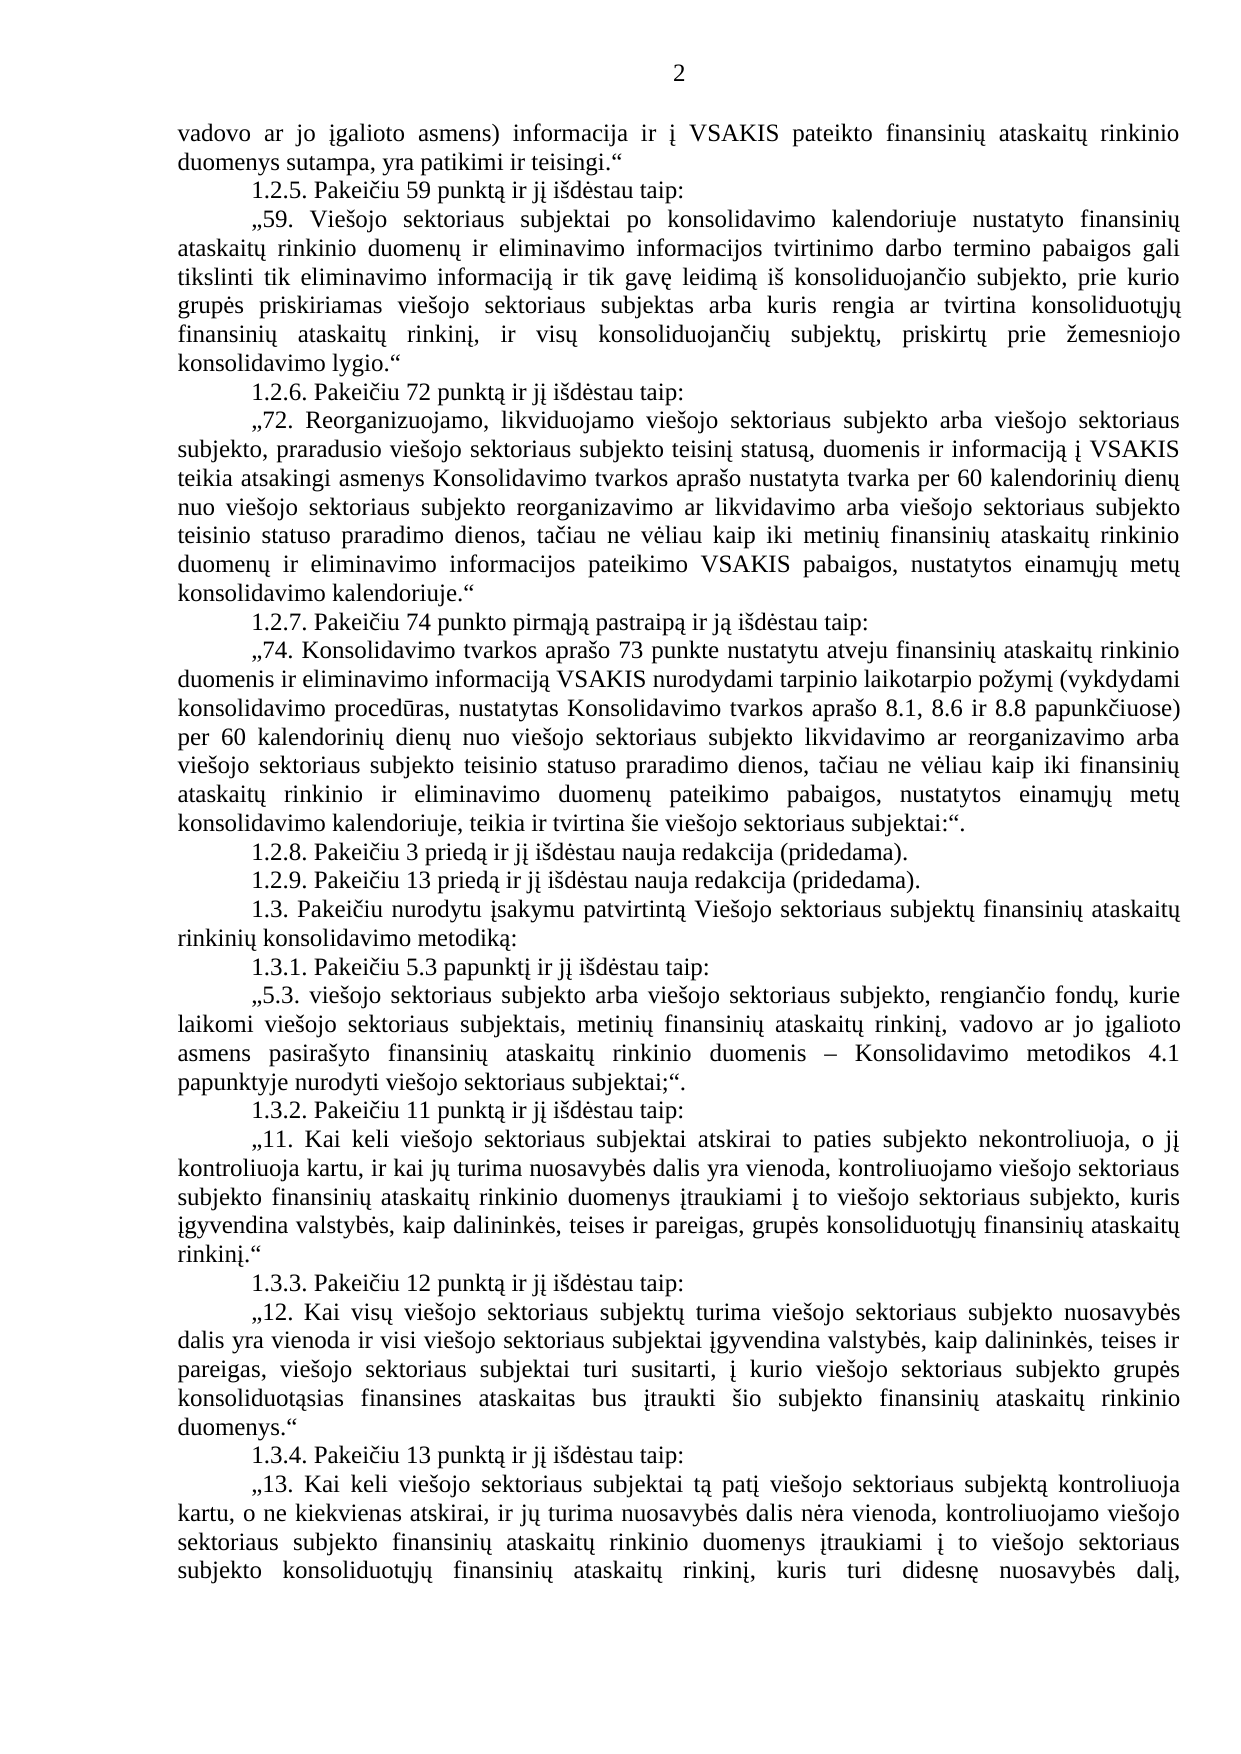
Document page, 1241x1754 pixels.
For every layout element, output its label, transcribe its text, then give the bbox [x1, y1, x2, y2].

text 1.3.1. Pakeičiu 5.3 papunktį ir jį išdėstau taip: [177, 952, 1181, 981]
text 1.2.7. Pakeičiu 74 punkto pirmąją pastraipą ir ją išdėstau taip: [177, 607, 1181, 636]
text „12. Kai visų viešojo sektoriaus subjektų turima viešojo sektoriaus subjekto nuosavybės dalis yra vienoda ir visi viešojo sektoriaus subjektai įgyvendina valstybės, kaip dalininkės, teises ir pareigas, viešojo sektoriaus subjektai turi susitarti, į kurio viešojo sektoriaus subjekto grupės konsoliduotąsias finansines ataskaitas bus įtraukti šio subjekto finansinių ataskaitų rinkinio duomenys.“ [177, 1297, 1181, 1441]
text 1.3.2. Pakeičiu 11 punktą ir jį išdėstau taip: [177, 1096, 1181, 1124]
text vadovo ar jo įgalioto asmens) informacija ir į VSAKIS pateikto finansinių ataskaitų rinkinio duomenys sutampa, yra patikimi ir teisingi.“ [177, 118, 1181, 176]
text 1.3.4. Pakeičiu 13 punktą ir jį išdėstau taip: [177, 1441, 1181, 1469]
text „59. Viešojo sektoriaus subjektai po konsolidavimo kalendoriuje nustatyto finansinių ataskaitų rinkinio duomenų ir eliminavimo informacijos tvirtinimo darbo termino pabaigos gali tikslinti tik eliminavimo informaciją ir tik gavę leidimą iš konsoliduojančio subjekto, prie kurio grupės priskiriamas viešojo sektoriaus subjektas arba kuris rengia ar tvirtina konsoliduotųjų finansinių ataskaitų rinkinį, ir visų konsoliduojančių subjektų, priskirtų prie žemesniojo konsolidavimo lygio.“ [177, 204, 1181, 377]
text 1.2.9. Pakeičiu 13 priedą ir jį išdėstau nauja redakcija (pridedama). [177, 866, 1181, 894]
text 1.2.8. Pakeičiu 3 priedą ir jį išdėstau nauja redakcija (pridedama). [177, 837, 1181, 866]
text „13. Kai keli viešojo sektoriaus subjektai tą patį viešojo sektoriaus subjektą kontroliuoja kartu, o ne kiekvienas atskirai, ir jų turima nuosavybės dalis nėra vienoda, kontroliuojamo viešojo sektoriaus subjekto finansinių ataskaitų rinkinio duomenys įtraukiami į to viešojo sektoriaus subjekto konsoliduotųjų finansinių ataskaitų rinkinį, kuris turi didesnę nuosavybės dalį, [177, 1469, 1181, 1584]
text „72. Reorganizuojamo, likviduojamo viešojo sektoriaus subjekto arba viešojo sektoriaus subjekto, praradusio viešojo sektoriaus subjekto teisinį statusą, duomenis ir informaciją į VSAKIS teikia atsakingi asmenys Konsolidavimo tvarkos aprašo nustatyta tvarka per 60 kalendorinių dienų nuo viešojo sektoriaus subjekto reorganizavimo ar likvidavimo arba viešojo sektoriaus subjekto teisinio statuso praradimo dienos, tačiau ne vėliau kaip iki metinių finansinių ataskaitų rinkinio duomenų ir eliminavimo informacijos pateikimo VSAKIS pabaigos, nustatytos einamųjų metų konsolidavimo kalendoriuje.“ [177, 406, 1181, 607]
text 1.3. Pakeičiu nurodytu įsakymu patvirtintą Viešojo sektoriaus subjektų finansinių ataskaitų rinkinių konsolidavimo metodiką: [177, 894, 1181, 952]
text „74. Konsolidavimo tvarkos aprašo 73 punkte nustatytu atveju finansinių ataskaitų rinkinio duomenis ir eliminavimo informaciją VSAKIS nurodydami tarpinio laikotarpio požymį (vykdydami konsolidavimo procedūras, nustatytas Konsolidavimo tvarkos aprašo 8.1, 8.6 ir 8.8 papunkčiuose) per 60 kalendorinių dienų nuo viešojo sektoriaus subjekto likvidavimo ar reorganizavimo arba viešojo sektoriaus subjekto teisinio statuso praradimo dienos, tačiau ne vėliau kaip iki finansinių ataskaitų rinkinio ir eliminavimo duomenų pateikimo pabaigos, nustatytos einamųjų metų konsolidavimo kalendoriuje, teikia ir tvirtina šie viešojo sektoriaus subjektai:“. [177, 636, 1181, 837]
text 1.3.3. Pakeičiu 12 punktą ir jį išdėstau taip: [177, 1268, 1181, 1297]
text 1.2.5. Pakeičiu 59 punktą ir jį išdėstau taip: [177, 176, 1181, 204]
text 1.2.6. Pakeičiu 72 punktą ir jį išdėstau taip: [177, 377, 1181, 406]
text „5.3. viešojo sektoriaus subjekto arba viešojo sektoriaus subjekto, rengiančio fondų, kurie laikomi viešojo sektoriaus subjektais, metinių finansinių ataskaitų rinkinį, vadovo ar jo įgalioto asmens pasirašyto finansinių ataskaitų rinkinio duomenis – Konsolidavimo metodikos 4.1 papunktyje nurodyti viešojo sektoriaus subjektai;“. [177, 981, 1181, 1096]
text „11. Kai keli viešojo sektoriaus subjektai atskirai to paties subjekto nekontroliuoja, o jį kontroliuoja kartu, ir kai jų turima nuosavybės dalis yra vienoda, kontroliuojamo viešojo sektoriaus subjekto finansinių ataskaitų rinkinio duomenys įtraukiami į to viešojo sektoriaus subjekto, kuris įgyvendina valstybės, kaip dalininkės, teises ir pareigas, grupės konsoliduotųjų finansinių ataskaitų rinkinį.“ [177, 1124, 1181, 1268]
